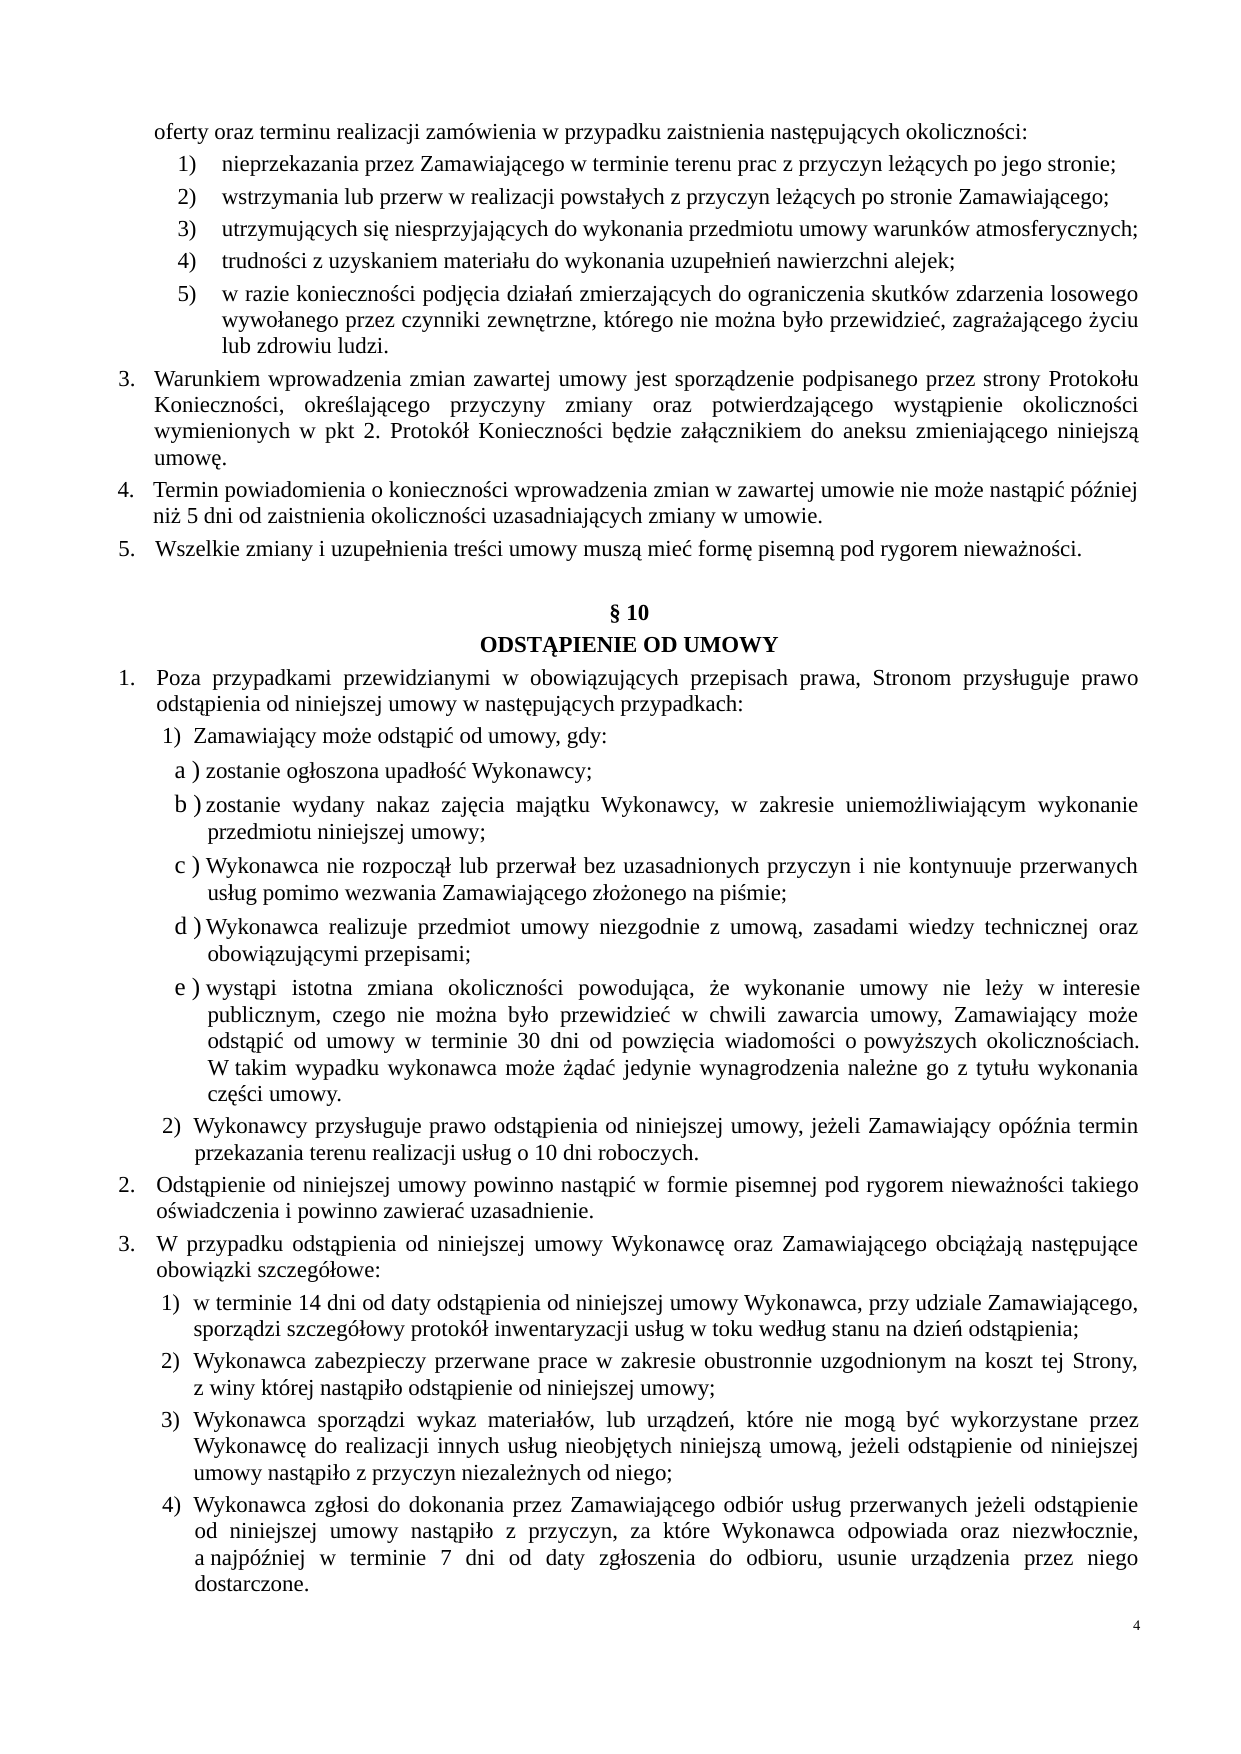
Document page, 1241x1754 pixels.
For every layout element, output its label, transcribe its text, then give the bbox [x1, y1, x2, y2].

list zostanie wydany nakaz zajęcia majątku Wykonawcy, w zakresie uniemożliwiającym wykonanie przedmiotu niniejszej umowy; [168, 789, 1140, 844]
list Wykonawca zgłosi do dokonania przez Zamawiającego odbiór usług przerwanych jeżeli odstąpienie od niniejszej umowy nastąpiło z przyczyn, za które Wykonawca odpowiada oraz niezwłocznie, a najpóźniej w terminie 7 dni od daty zgłoszenia do odbioru, usunie urządzenia przez niego dostarczone. [156, 1491, 1140, 1596]
text 3. Warunkiem wprowadzenia zmian zawartej umowy jest sporządzenie podpisanego przez strony Protokołu Konieczności, określającego przyczyny zmiany oraz potwierdzającego wystąpienie okoliczności wymienionych w pkt 2. Protokół Konieczności będzie załącznikiem do aneksu zmieniającego niniejszą umowę. [118, 364, 1140, 470]
list w terminie 14 dni od daty odstąpienia od niniejszej umowy Wykonawca, przy udziale Zamawiającego, sporządzi szczegółowy protokół inwentaryzacji usług w toku według stanu na dzień odstąpienia; [155, 1288, 1140, 1341]
list Wykonawca realizuje przedmiot umowy niezgodnie z umową, zasadami wiedzy technicznej oraz obowiązującymi przepisami; [168, 911, 1140, 967]
text § 10 [118, 599, 1140, 626]
text ODSTĄPIENIE OD UMOWY [118, 631, 1140, 658]
list utrzymujących się niesprzyjających do wykonania przedmiotu umowy warunków atmosferycznych; [177, 215, 1140, 241]
text 1) nieprzekazania przez Zamawiającego w terminie terenu prac z przyczyn leżących po jego stronie; [177, 150, 1140, 177]
list wystąpi istotna zmiana okoliczności powodująca, że wykonanie umowy nie leży w interesie publicznym, czego nie można było przewidzieć w chwili zawarcia umowy, Zamawiający może odstąpić od umowy w terminie 30 dni od powzięcia wiadomości o powyższych okolicznościach. W takim wypadku wykonawca może żądać jedynie wynagrodzenia należne go z tytułu wykonania części umowy. [168, 972, 1140, 1107]
text 4. Termin powiadomienia o konieczności wprowadzenia zmian w zawartej umowie nie może nastąpić później niż 5 dni od zaistnienia okoliczności uzasadniających zmiany w umowie. [117, 476, 1140, 529]
text 2) wstrzymania lub przerw w realizacji powstałych z przyczyn leżących po stronie Zamawiającego; [177, 183, 1140, 209]
list Wykonawcy przysługuje prawo odstąpienia od niniejszej umowy, jeżeli Zamawiający opóźnia termin przekazania terenu realizacji usług o 10 dni roboczych. [156, 1113, 1140, 1165]
list Wykonawca nie rozpoczął lub przerwał bez uzasadnionych przyczyn i nie kontynuuje przerwanych usług pomimo wezwania Zamawiającego złożonego na piśmie; [168, 850, 1140, 906]
text 5. Wszelkie zmiany i uzupełnienia treści umowy muszą mieć formę pisemną pod rygorem nieważności. [118, 534, 1140, 561]
text oferty oraz terminu realizacji zamówienia w przypadku zaistnienia następujących okoliczności: [118, 118, 1140, 144]
list Wykonawca sporządzi wykaz materiałów, lub urządzeń, które nie mogą być wykorzystane przez Wykonawcę do realizacji innych usług nieobjętych niniejszą umową, jeżeli odstąpienie od niniejszej umowy nastąpiło z przyczyn niezależnych od niego; [155, 1406, 1140, 1485]
list w razie konieczności podjęcia działań zmierzających do ograniczenia skutków zdarzenia losowego wywołanego przez czynniki zewnętrzne, którego nie można było przewidzieć, zagrażającego życiu lub zdrowiu ludzi. [177, 279, 1140, 359]
text 2. Odstąpienie od niniejszej umowy powinno nastąpić w formie pisemnej pod rygorem nieważności takiego oświadczenia i powinno zawierać uzasadnienie. [118, 1171, 1140, 1224]
list Zamawiający może odstąpić od umowy, gdy: [156, 722, 1140, 749]
list trudności z uzyskaniem materiału do wykonania uzupełnień nawierzchni alejek; [177, 247, 1140, 274]
list zostanie ogłoszona upadłość Wykonawcy; [168, 755, 1140, 783]
text 3. W przypadku odstąpienia od niniejszej umowy Wykonawcę oraz Zamawiającego obciążają następujące obowiązki szczegółowe: [118, 1230, 1140, 1283]
text 1. Poza przypadkami przewidzianymi w obowiązujących przepisach prawa, Stronom przysługuje prawo odstąpienia od niniejszej umowy w następujących przypadkach: [118, 664, 1140, 716]
list Wykonawca zabezpieczy przerwane prace w zakresie obustronnie uzgodnionym na koszt tej Strony, z winy której nastąpiło odstąpienie od niniejszej umowy; [155, 1347, 1140, 1400]
